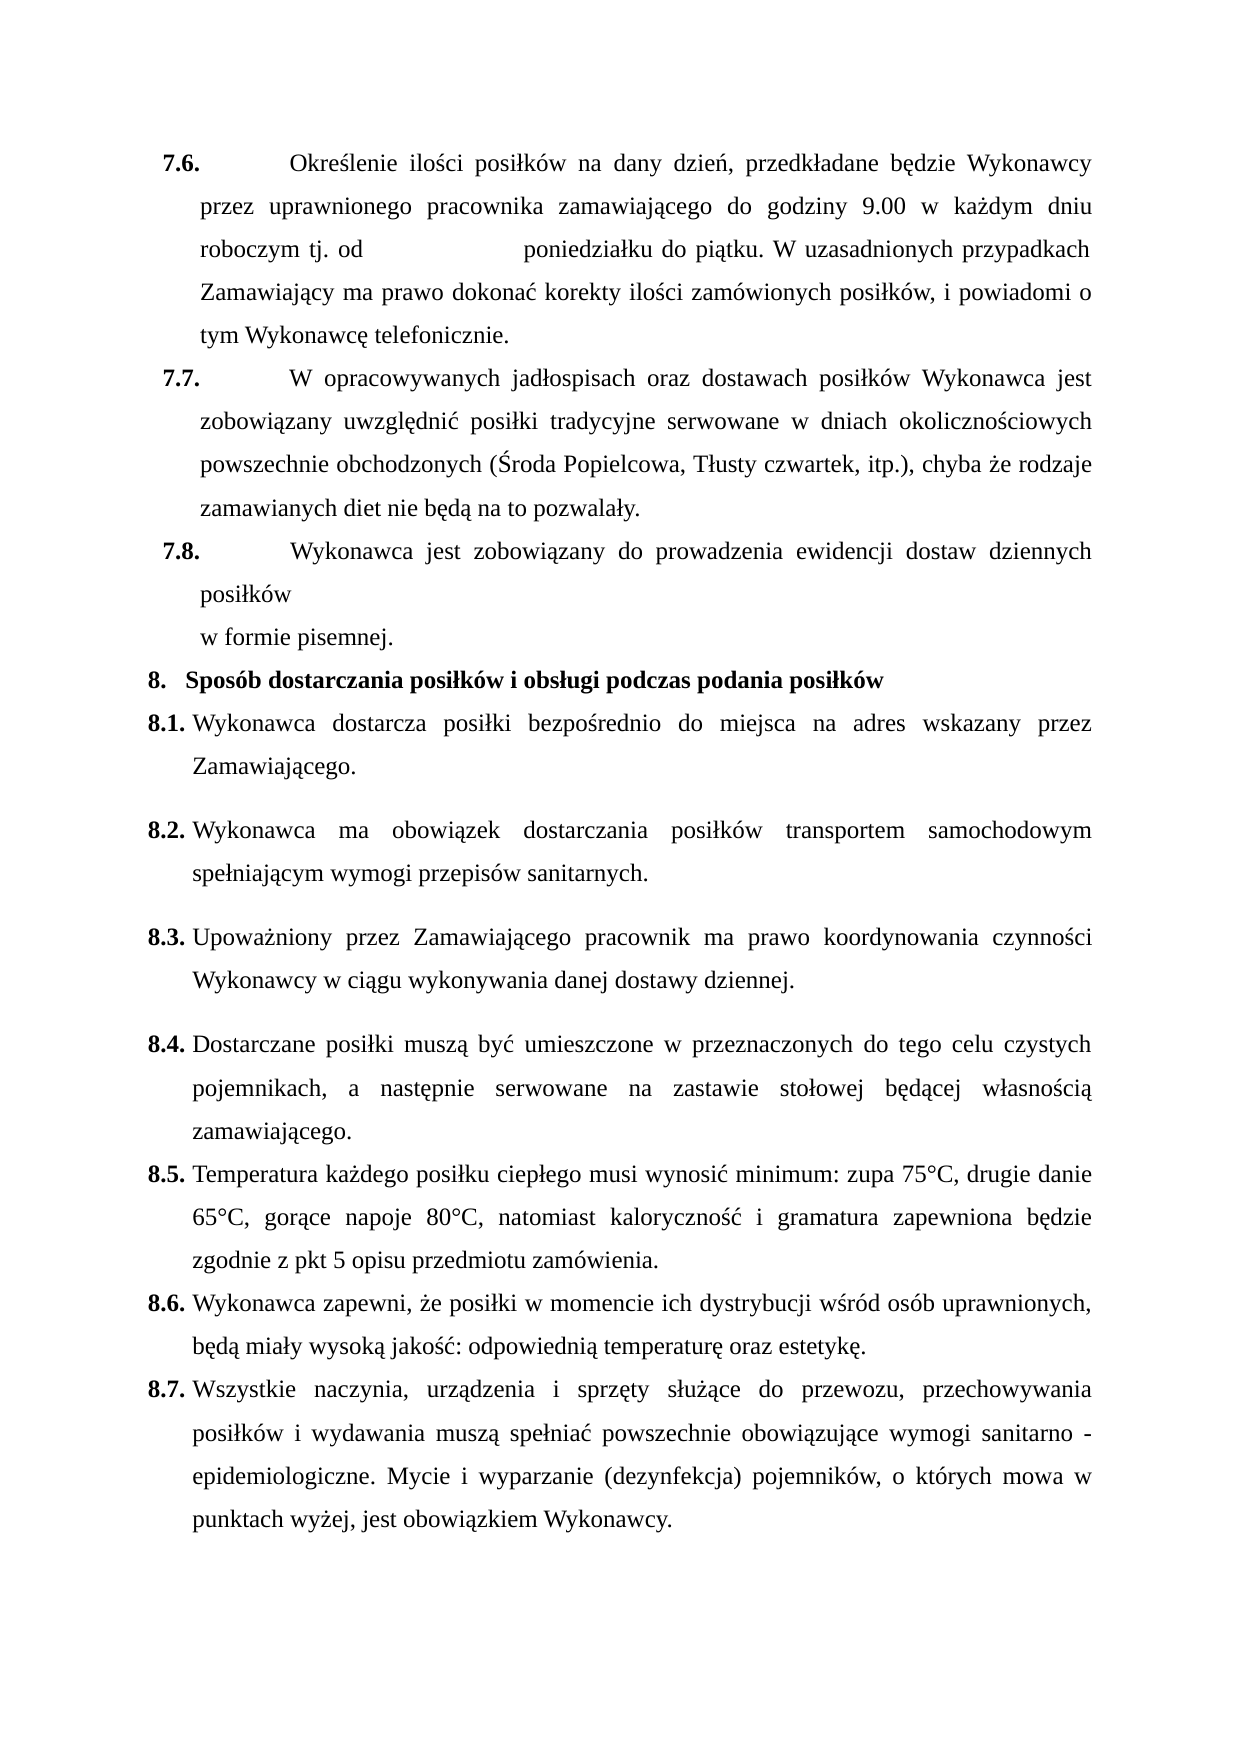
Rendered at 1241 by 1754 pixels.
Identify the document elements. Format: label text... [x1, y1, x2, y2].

list Temperatura każdego posiłku ciepłego musi wynosić minimum: zupa 75°C, drugie danie 65°C, gorące napoje 80°C, natomiast kaloryczność i gramatura zapewniona będzie zgodnie z pkt 5 opisu przedmiotu zamówienia. [148, 1159, 1093, 1274]
list Wykonawca ma obowiązek dostarczania posiłków transportem samochodowym spełniającym wymogi przepisów sanitarnych. [148, 815, 1093, 887]
list Upoważniony przez Zamawiającego pracownik ma prawo koordynowania czynności Wykonawcy w ciągu wykonywania danej dostawy dziennej. [148, 922, 1093, 994]
list Wszystkie naczynia, urządzenia i sprzęty służące do przewozu, przechowywania posiłków i wydawania muszą spełniać powszechnie obowiązujące wymogi sanitarno - epidemiologiczne. Mycie i wyparzanie (dezynfekcja) pojemników, o których mowa w punktach wyżej, jest obowiązkiem Wykonawcy. [148, 1374, 1093, 1533]
list Dostarczane posiłki muszą być umieszczone w przeznaczonych do tego celu czystych pojemnikach, a następnie serwowane na zastawie stołowej będącej własnością zamawiającego. [148, 1029, 1093, 1144]
list Określenie ilości posiłków na dany dzień, przedkładane będzie Wykonawcy przez uprawnionego pracownika zamawiającego do godziny 9.00 w każdym dniu roboczym tj. od poniedziałku do piątku. W uzasadnionych przypadkach Zamawiający ma prawo dokonać korekty ilości zamówionych posiłków, i powiadomi o tym Wykonawcę telefonicznie. [162, 148, 1093, 349]
list Wykonawca dostarcza posiłki bezpośrednio do miejsca na adres wskazany przez Zamawiającego. [148, 708, 1093, 780]
list Sposób dostarczania posiłków i obsługi podczas podania posiłków [148, 665, 1093, 694]
list Wykonawca jest zobowiązany do prowadzenia ewidencji dostaw dziennych posiłków w formie pisemnej. [162, 536, 1093, 651]
list W opracowywanych jadłospisach oraz dostawach posiłków Wykonawca jest zobowiązany uwzględnić posiłki tradycyjne serwowane w dniach okolicznościowych powszechnie obchodzonych (Środa Popielcowa, Tłusty czwartek, itp.), chyba że rodzaje zamawianych diet nie będą na to pozwalały. [162, 363, 1093, 521]
list Wykonawca zapewni, że posiłki w momencie ich dystrybucji wśród osób uprawnionych, będą miały wysoką jakość: odpowiednią temperaturę oraz estetykę. [148, 1288, 1093, 1360]
